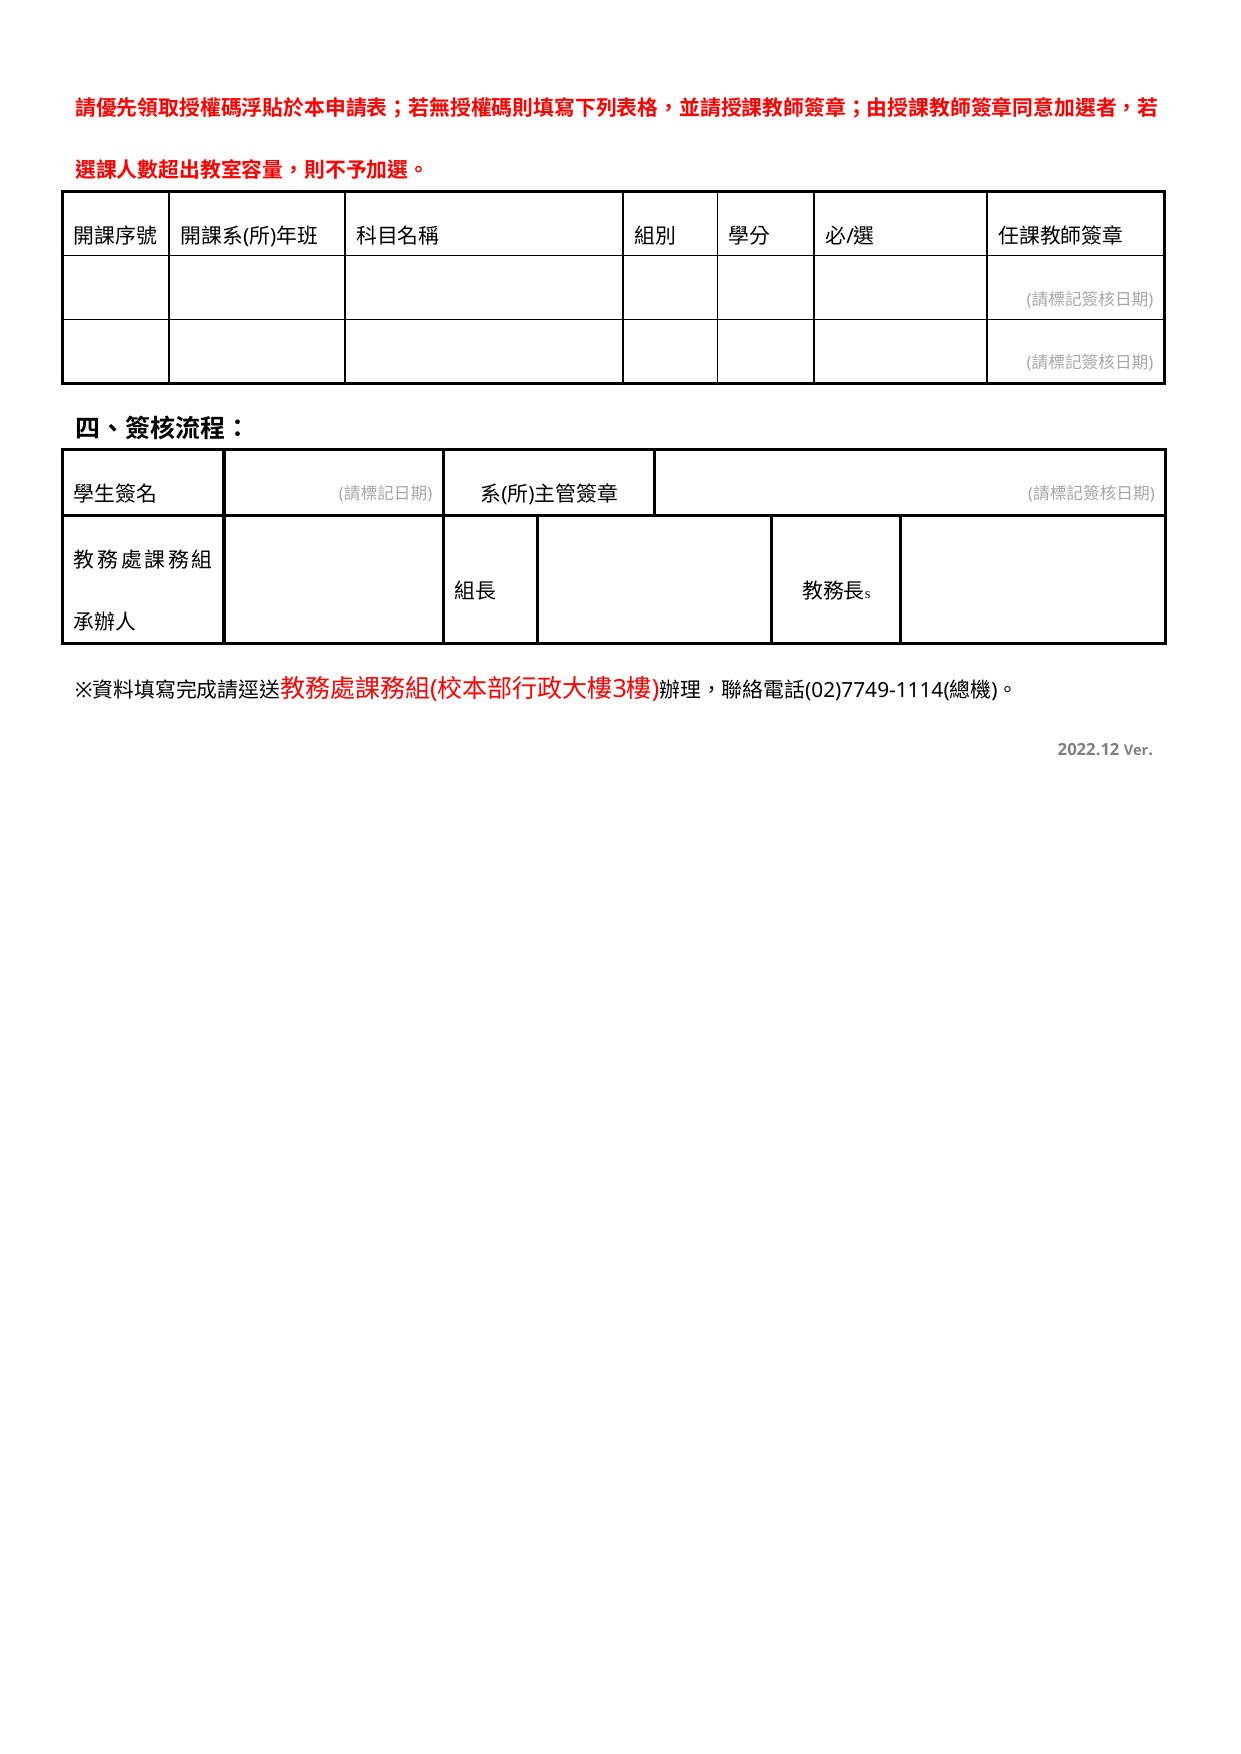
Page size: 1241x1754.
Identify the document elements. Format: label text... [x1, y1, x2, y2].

table_header 必/選 [815, 193, 986, 255]
table_header 組別 [624, 193, 717, 255]
text 四、簽核流程： [75, 385, 1165, 448]
table_cell [718, 320, 813, 382]
table_header 系(所)主管簽章 [445, 451, 653, 513]
table_cell [902, 517, 1164, 642]
table_header 學分 [718, 193, 813, 255]
table_cell (請標記簽核日期) [988, 320, 1163, 382]
table_header 任課教師簽章 [988, 193, 1163, 255]
table_cell [64, 320, 168, 382]
table_cell [346, 256, 622, 319]
table_cell 教務長s [773, 517, 899, 642]
table_cell [624, 320, 717, 382]
table_cell [170, 256, 344, 319]
text 請優先領取授權碼浮貼於本申請表；若無授權碼則填寫下列表格，並請授課教師簽章；由授課教師簽章同意加選者，若選課人數超出教室容量，則不予加選。 [75, 64, 1165, 189]
table_header (請標記簽核日期) [656, 451, 1164, 513]
table_cell 組長 [445, 517, 536, 642]
text 2022.12 Ver. [75, 707, 1153, 770]
table_cell [64, 256, 168, 319]
table_header 開課系(所)年班 [170, 193, 344, 255]
table_cell [226, 517, 442, 642]
table_cell [346, 320, 622, 382]
table_cell 教務處課務組承辦人 [64, 517, 222, 642]
table_header 科目名稱 [346, 193, 622, 255]
table_cell [539, 517, 770, 642]
table_header 學生簽名 [64, 451, 222, 513]
table_cell [815, 256, 986, 319]
table_cell [170, 320, 344, 382]
table_cell [718, 256, 813, 319]
table_cell [624, 256, 717, 319]
table_header 開課序號 [64, 193, 168, 255]
text ※資料填寫完成請逕送教務處課務組(校本部行政大樓3樓)辦理，聯絡電話(02)7749-1114(總機)。 [75, 645, 1153, 707]
table_header (請標記日期) [226, 451, 442, 513]
table_cell [815, 320, 986, 382]
table_cell (請標記簽核日期) [988, 256, 1163, 319]
